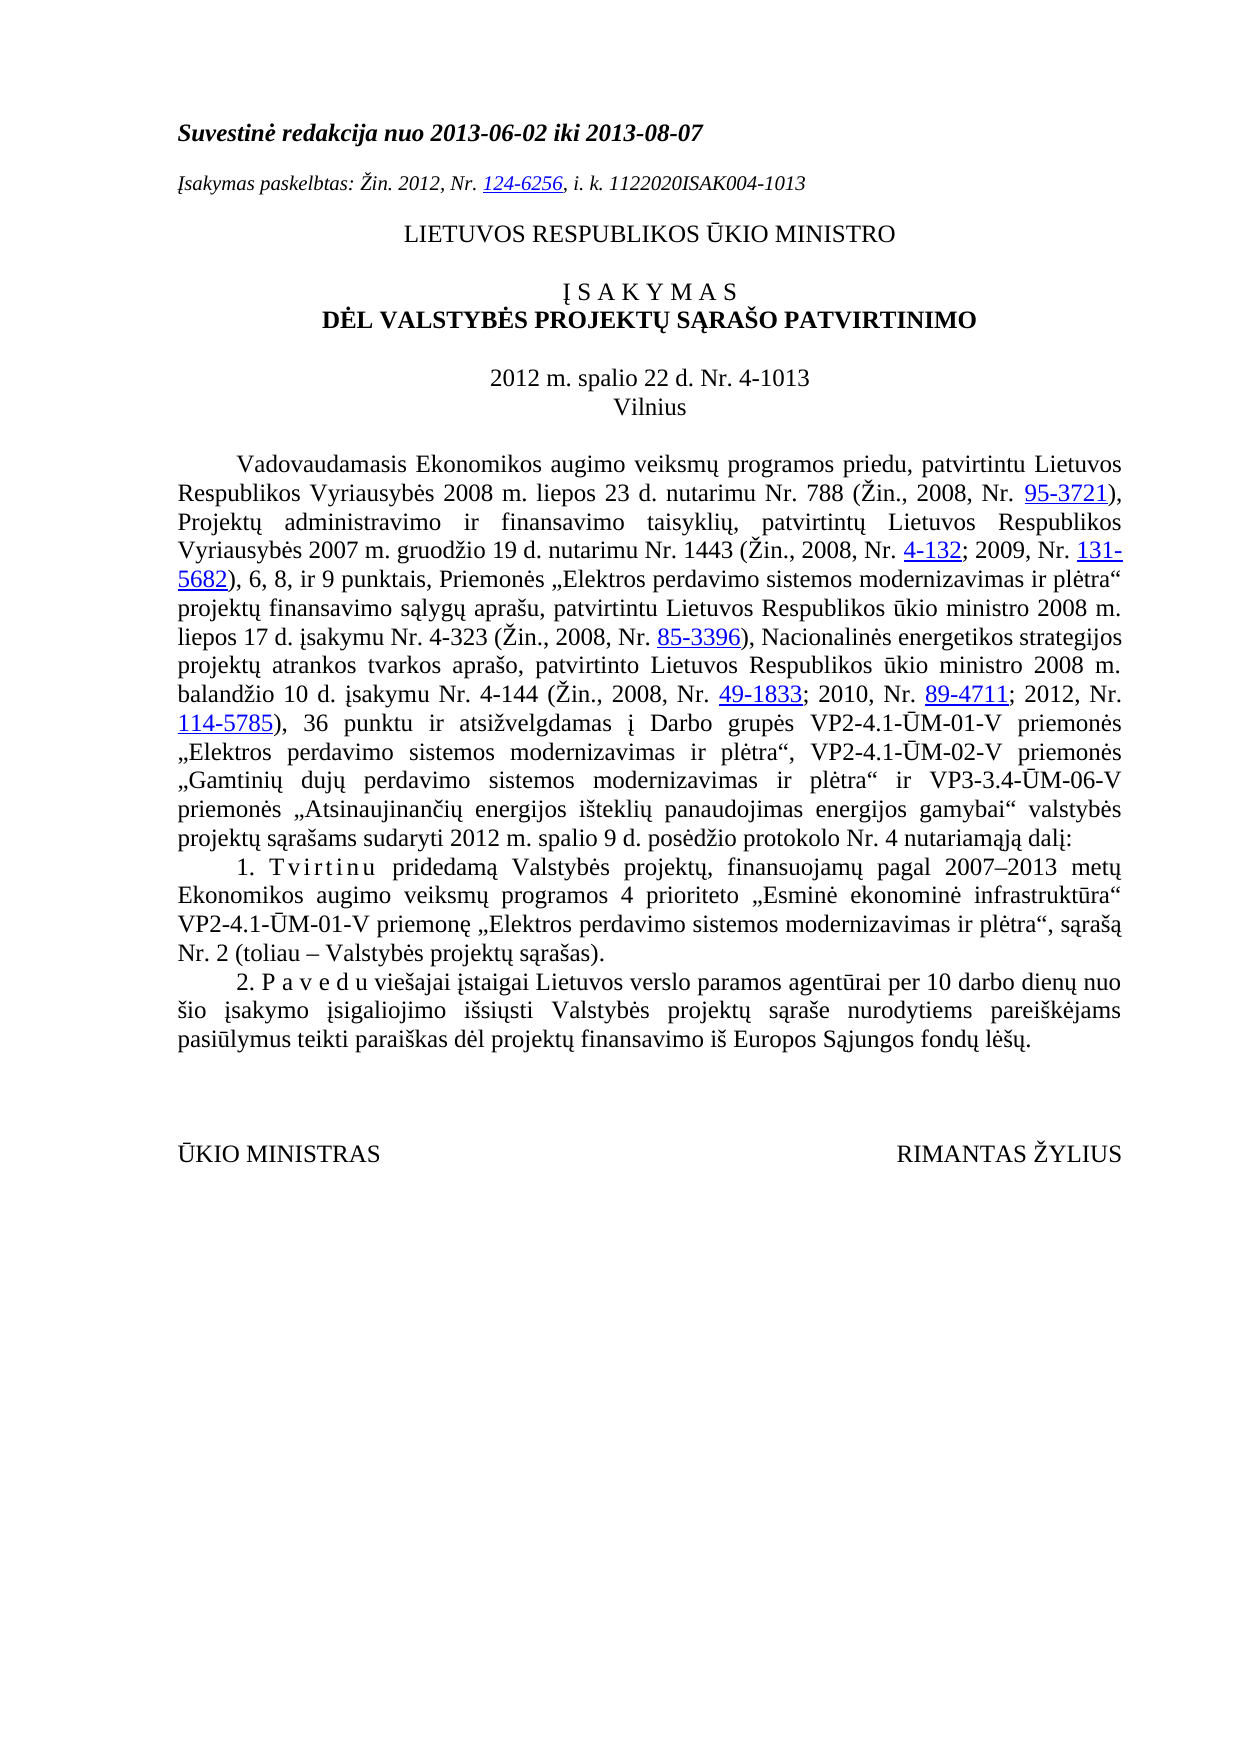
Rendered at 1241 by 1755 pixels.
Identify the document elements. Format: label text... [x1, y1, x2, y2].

text LIETUVOS RESPUBLIKOS ŪKIO MINISTRO [177, 219, 1122, 248]
text į s a k y m a s [177, 277, 1122, 305]
text Įsakymas paskelbtas: Žin. 2012, Nr. 124-6256, i. k. 1122020ISAK004-1013 [177, 171, 1122, 195]
text 2012 m. spalio 22 d. Nr. 4-1013 [177, 363, 1122, 392]
text 2. P a v e d u viešajai įstaigai Lietuvos verslo paramos agentūrai per 10 darbo dienų nuo šio įsakymo įsigaliojimo išsiųsti Valstybės projektų sąraše nurodytiems pareiškėjams pasiūlymus teikti paraiškas dėl projektų finansavimo iš Europos Sąjungos fondų lėšų. [177, 967, 1122, 1053]
text Vadovaudamasis Ekonomikos augimo veiksmų programos priedu, patvirtintu Lietuvos Respublikos Vyriausybės 2008 m. liepos 23 d. nutarimu Nr. 788 (Žin., 2008, Nr. 95-3721), Projektų administravimo ir finansavimo taisyklių, patvirtintų Lietuvos Respublikos Vyriausybės 2007 m. gruodžio 19 d. nutarimu Nr. 1443 (Žin., 2008, Nr. 4-132; 2009, Nr. 131-5682), 6, 8, ir 9 punktais, Priemonės „Elektros perdavimo sistemos modernizavimas ir plėtra“ projektų finansavimo sąlygų aprašu, patvirtintu Lietuvos Respublikos ūkio ministro 2008 m. liepos 17 d. įsakymu Nr. 4-323 (Žin., 2008, Nr. 85-3396), Nacionalinės energetikos strategijos projektų atrankos tvarkos aprašo, patvirtinto Lietuvos Respublikos ūkio ministro 2008 m. balandžio 10 d. įsakymu Nr. 4-144 (Žin., 2008, Nr. 49-1833; 2010, Nr. 89-4711; 2012, Nr. 114-5785), 36 punktu ir atsižvelgdamas į Darbo grupės VP2-4.1-ŪM-01-V priemonės „Elektros perdavimo sistemos modernizavimas ir plėtra“, VP2-4.1-ŪM-02-V priemonės „Gamtinių dujų perdavimo sistemos modernizavimas ir plėtra“ ir VP3-3.4-ŪM-06-V priemonės „Atsinaujinančių energijos išteklių panaudojimas energijos gamybai“ valstybės projektų sąrašams sudaryti 2012 m. spalio 9 d. posėdžio protokolo Nr. 4 nutariamąją dalį: [177, 449, 1122, 852]
text DĖL VALSTYBĖS PROJEKTŲ SĄRAŠO PATVIRTINIMO [177, 305, 1122, 334]
text 1. Tvirtinu pridedamą Valstybės projektų, finansuojamų pagal 2007–2013 metų Ekonomikos augimo veiksmų programos 4 prioriteto „Esminė ekonominė infrastruktūra“ VP2-4.1-ŪM-01-V priemonę „Elektros perdavimo sistemos modernizavimas ir plėtra“, sąrašą Nr. 2 (toliau – Valstybės projektų sąrašas). [177, 852, 1122, 967]
text Suvestinė redakcija nuo 2013-06-02 iki 2013-08-07 [177, 118, 1122, 147]
text Vilnius [177, 392, 1122, 420]
text Ūkio ministras Rimantas Žylius [177, 1139, 1122, 1168]
